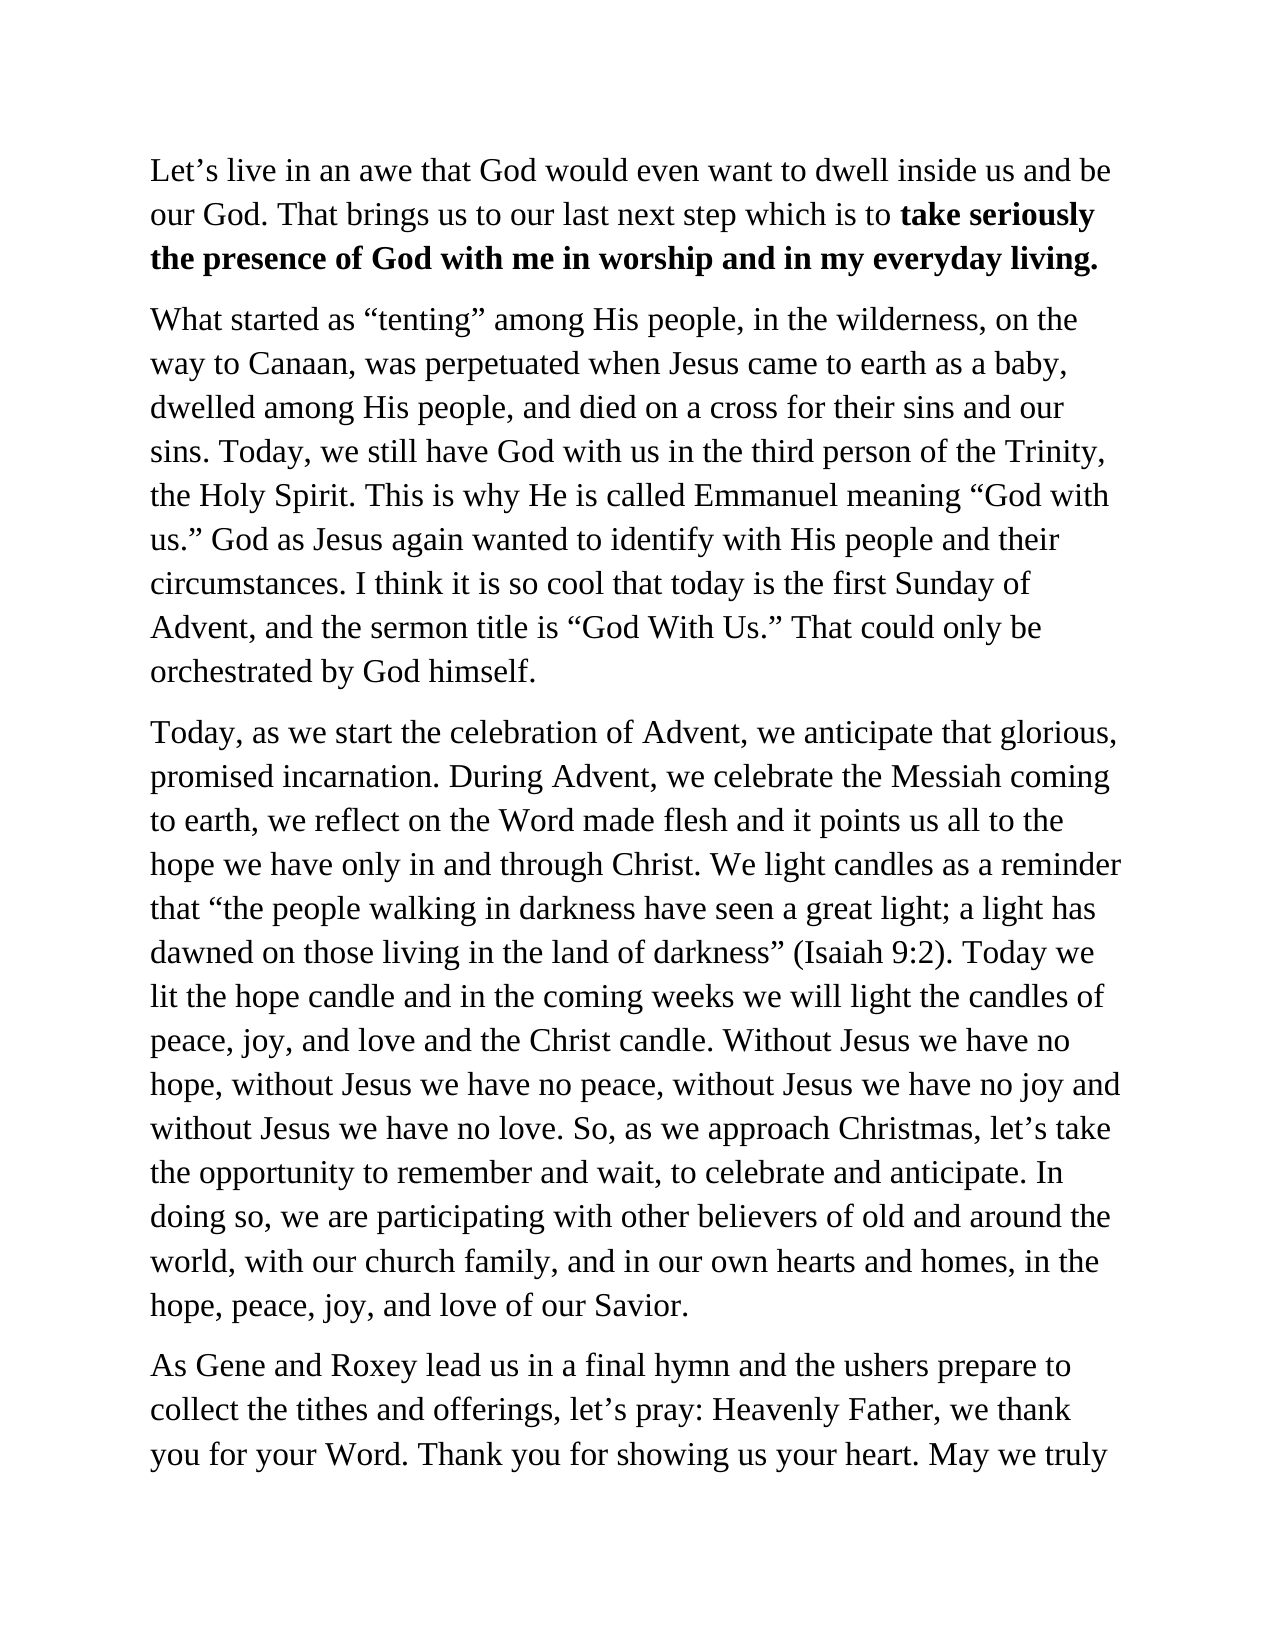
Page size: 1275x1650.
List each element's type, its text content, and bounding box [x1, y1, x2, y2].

text What started as “tenting” among His people, in the wilderness, on the way to Canaan, was perpetuated when Jesus came to earth as a baby, dwelled among His people, and died on a cross for their sins and our sins. Today, we still have God with us in the third person of the Trinity, the Holy Spirit. This is why He is called Emmanuel meaning “God with us.” God as Jesus again wanted to identify with His people and their circumstances. I think it is so cool that today is the first Sunday of Advent, and the sermon title is “God With Us.” That could only be orchestrated by God himself. [150, 299, 1125, 690]
text As Gene and Roxey lead us in a final hymn and the ushers prepare to collect the tithes and offerings, let’s pray: Heavenly Father, we thank you for your Word. Thank you for showing us your heart. May we truly [150, 1346, 1125, 1472]
text Let’s live in an awe that God would even want to dwell inside us and be our God. That brings us to our last next step which is to take seriously the presence of God with me in worship and in my everyday living. [150, 150, 1125, 276]
text Today, as we start the celebration of Advent, we anticipate that glorious, promised incarnation. During Advent, we celebrate the Messiah coming to earth, we reflect on the Word made flesh and it points us all to the hope we have only in and through Christ. We light candles as a reminder that “the people walking in darkness have seen a great light; a light has dawned on those living in the land of darkness” (Isaiah 9:2). Today we lit the hope candle and in the coming weeks we will light the candles of peace, joy, and love and the Christ candle. Without Jesus we have no hope, without Jesus we have no peace, without Jesus we have no joy and without Jesus we have no love. So, as we approach Christmas, let’s take the opportunity to remember and wait, to celebrate and anticipate. In doing so, we are participating with other believers of old and around the world, with our church family, and in our own hearts and homes, in the hope, peace, joy, and love of our Savior. [150, 712, 1125, 1323]
